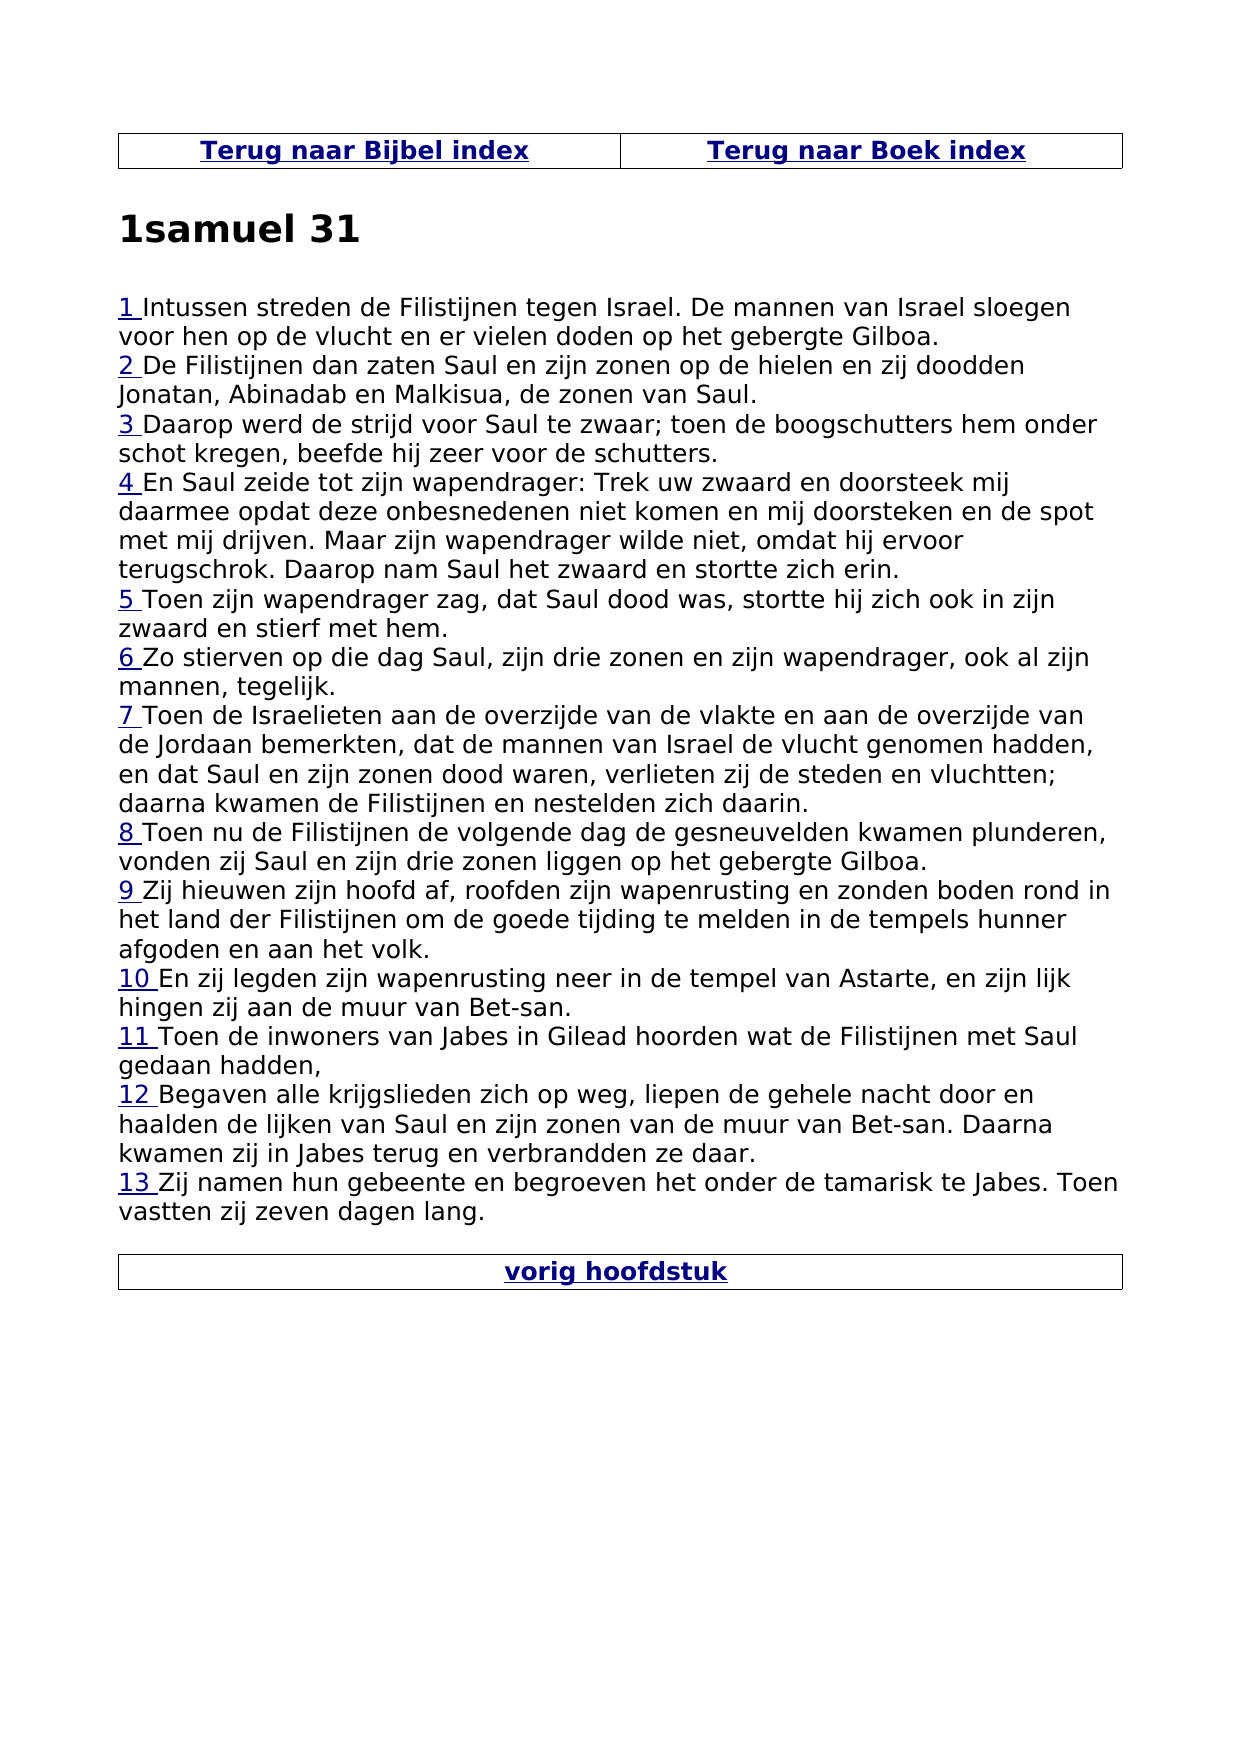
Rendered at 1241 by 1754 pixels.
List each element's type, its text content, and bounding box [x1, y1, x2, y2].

table_header vorig hoofdstuk [119, 1255, 1122, 1289]
table_header Terug naar Bijbel index [119, 134, 620, 168]
subtitle 1samuel 31 [118, 208, 1122, 252]
text 1 Intussen streden de Filistijnen tegen Israel. De mannen van Israel sloegen voor hen op de vlucht en er vielen doden op het gebergte Gilboa. 2 De Filistijnen dan zaten Saul en zijn zonen op de hielen en zij doodden Jonatan, Abinadab en Malkisua, de zonen van Saul. 3 Daarop werd de strijd voor Saul te zwaar; toen de boogschutters hem onder schot kregen, beefde hij zeer voor de schutters. 4 En Saul zeide tot zijn wapendrager: Trek uw zwaard en doorsteek mij daarmee opdat deze onbesnedenen niet komen en mij doorsteken en de spot met mij drijven. Maar zijn wapendrager wilde niet, omdat hij ervoor terugschrok. Daarop nam Saul het zwaard en stortte zich erin. 5 Toen zijn wapendrager zag, dat Saul dood was, stortte hij zich ook in zijn zwaard en stierf met hem. 6 Zo stierven op die dag Saul, zijn drie zonen en zijn wapendrager, ook al zijn mannen, tegelijk. 7 Toen de Israelieten aan de overzijde van de vlakte en aan de overzijde van de Jordaan bemerkten, dat de mannen van Israel de vlucht genomen hadden, en dat Saul en zijn zonen dood waren, verlieten zij de steden en vluchtten; daarna kwamen de Filistijnen en nestelden zich daarin. 8 Toen nu de Filistijnen de volgende dag de gesneuvelden kwamen plunderen, vonden zij Saul en zijn drie zonen liggen op het gebergte Gilboa. 9 Zij hieuwen zijn hoofd af, roofden zijn wapenrusting en zonden boden rond in het land der Filistijnen om de goede tijding te melden in de tempels hunner afgoden en aan het volk. 10 En zij legden zijn wapenrusting neer in de tempel van Astarte, en zijn lijk hingen zij aan de muur van Bet-san. 11 Toen de inwoners van Jabes in Gilead hoorden wat de Filistijnen met Saul gedaan hadden, 12 Begaven alle krijgslieden zich op weg, liepen de gehele nacht door en haalden de lijken van Saul en zijn zonen van de muur van Bet-san. Daarna kwamen zij in Jabes terug en verbrandden ze daar. 13 Zij namen hun gebeente en begroeven het onder de tamarisk te Jabes. Toen vastten zij zeven dagen lang. [118, 264, 1122, 1227]
table_header Terug naar Boek index [621, 134, 1122, 168]
